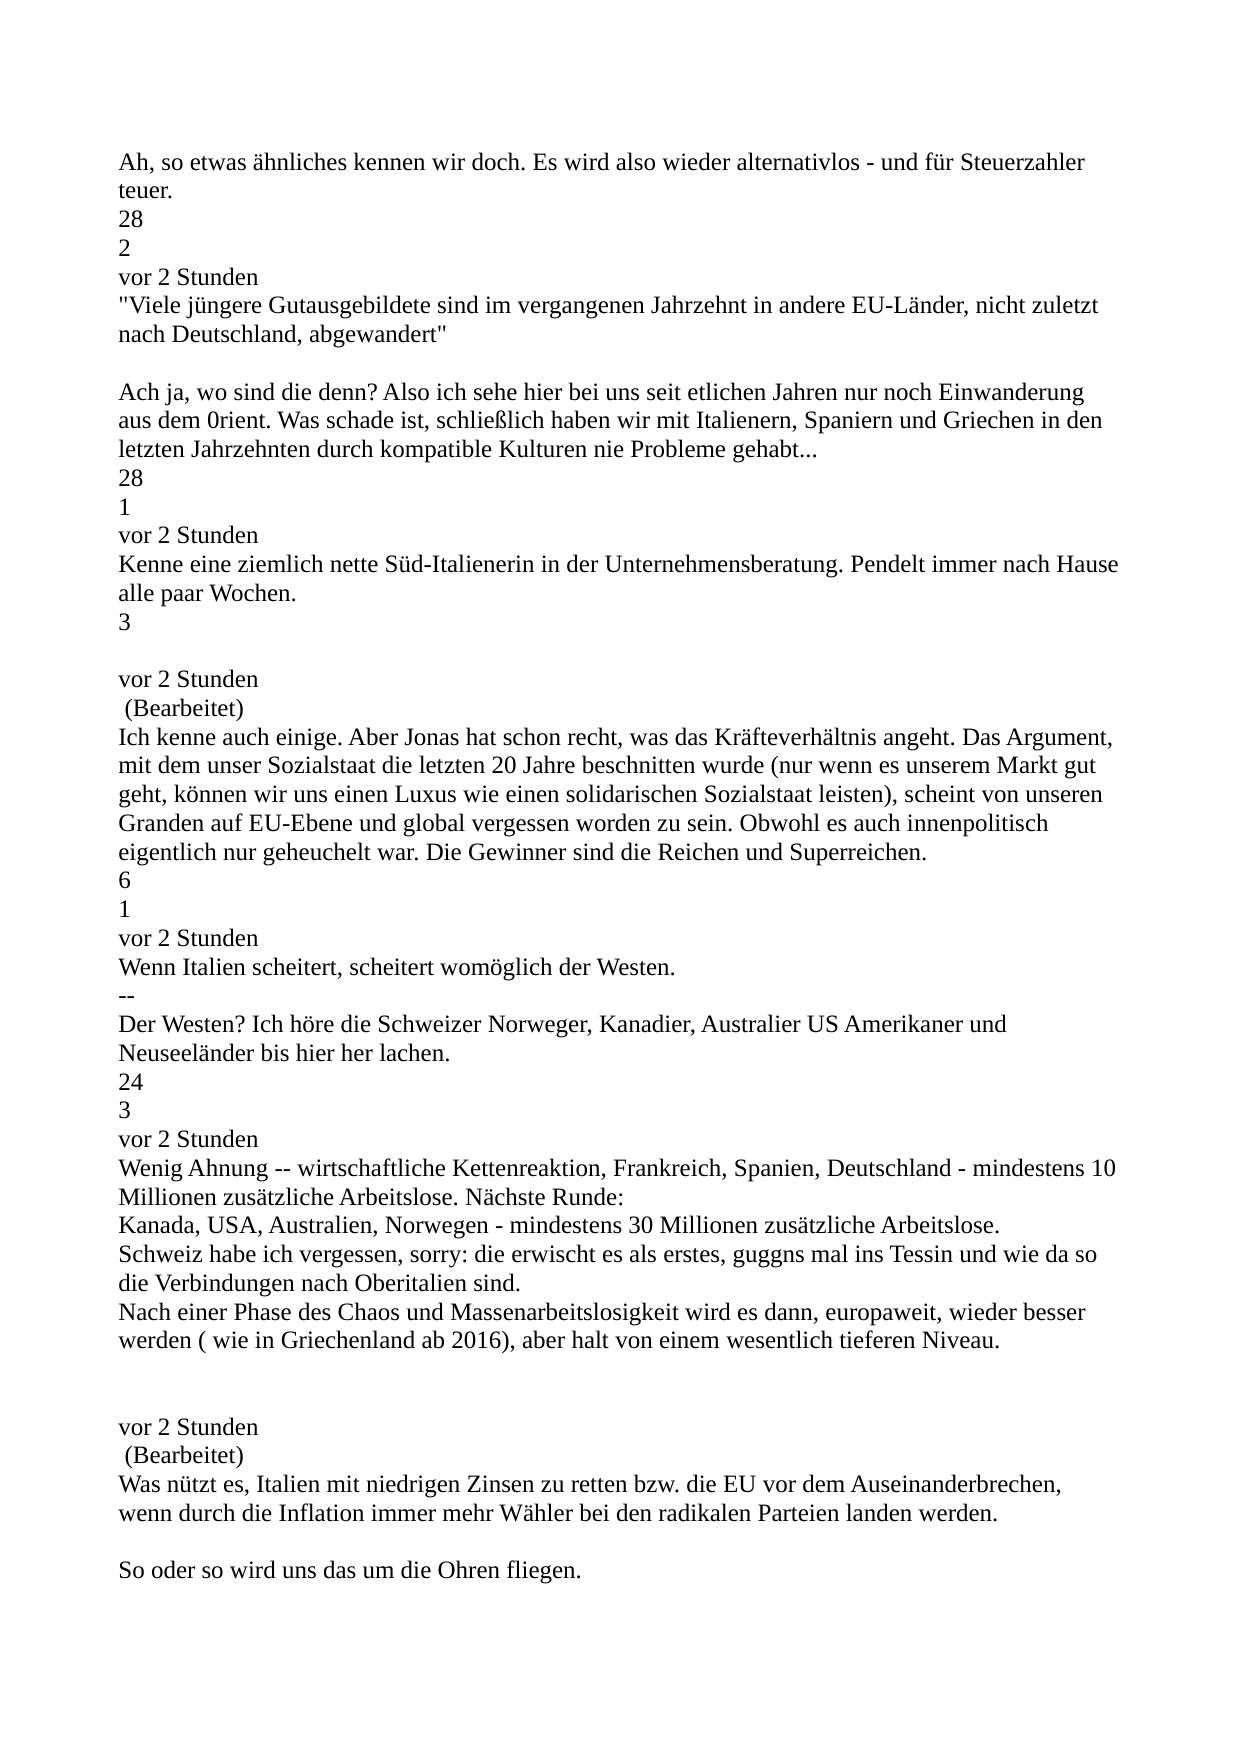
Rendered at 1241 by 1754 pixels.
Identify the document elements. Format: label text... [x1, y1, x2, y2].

text vor 2 Stunden [118, 1412, 1122, 1441]
text vor 2 Stunden [118, 262, 1122, 291]
text 3 [118, 1096, 1122, 1124]
text 24 [118, 1067, 1122, 1096]
text 28 [118, 463, 1122, 492]
text 28 [118, 204, 1122, 233]
text Was nützt es, Italien mit niedrigen Zinsen zu retten bzw. die EU vor dem Auseinanderbrechen, wenn durch die Inflation immer mehr Wähler bei den radikalen Parteien landen werden. [118, 1469, 1122, 1527]
text So oder so wird uns das um die Ohren fliegen. [118, 1556, 1122, 1584]
text Ah, so etwas ähnliches kennen wir doch. Es wird also wieder alternativlos - und für Steuerzahler teuer. [118, 147, 1122, 204]
text "Viele jüngere Gutausgebildete sind im vergangenen Jahrzehnt in andere EU-Länder, nicht zuletzt nach Deutschland, abgewandert" [118, 291, 1122, 348]
text 6 [118, 866, 1122, 894]
text Ach ja, wo sind die denn? Also ich sehe hier bei uns seit etlichen Jahren nur noch Einwanderung aus dem 0rient. Was schade ist, schließlich haben wir mit Italienern, Spaniern und Griechen in den letzten Jahrzehnten durch kompatible Kulturen nie Probleme gehabt... [118, 377, 1122, 463]
text vor 2 Stunden [118, 664, 1122, 693]
text vor 2 Stunden [118, 521, 1122, 549]
text Nach einer Phase des Chaos und Massenarbeitslosigkeit wird es dann, europaweit, wieder besser werden ( wie in Griechenland ab 2016), aber halt von einem wesentlich tieferen Niveau. [118, 1297, 1122, 1354]
text Kenne eine ziemlich nette Süd-Italienerin in der Unternehmensberatung. Pendelt immer nach Hause alle paar Wochen. [118, 549, 1122, 607]
text -- [118, 981, 1122, 1009]
text 1 [118, 492, 1122, 521]
text Wenig Ahnung -- wirtschaftliche Kettenreaktion, Frankreich, Spanien, Deutschland - mindestens 10 Millionen zusätzliche Arbeitslose. Nächste Runde: [118, 1153, 1122, 1211]
text (Bearbeitet) [118, 693, 1122, 722]
text (Bearbeitet) [118, 1441, 1122, 1469]
text 3 [118, 607, 1122, 636]
text Schweiz habe ich vergessen, sorry: die erwischt es als erstes, guggns mal ins Tessin und wie da so die Verbindungen nach Oberitalien sind. [118, 1239, 1122, 1297]
text Kanada, USA, Australien, Norwegen - mindestens 30 Millionen zusätzliche Arbeitslose. [118, 1211, 1122, 1239]
text Ich kenne auch einige. Aber Jonas hat schon recht, was das Kräfteverhältnis angeht. Das Argument, mit dem unser Sozialstaat die letzten 20 Jahre beschnitten wurde (nur wenn es unserem Markt gut geht, können wir uns einen Luxus wie einen solidarischen Sozialstaat leisten), scheint von unseren Granden auf EU-Ebene und global vergessen worden zu sein. Obwohl es auch innenpolitisch eigentlich nur geheuchelt war. Die Gewinner sind die Reichen und Superreichen. [118, 722, 1122, 866]
text vor 2 Stunden [118, 1124, 1122, 1153]
text Wenn Italien scheitert, scheitert womöglich der Westen. [118, 952, 1122, 981]
text 2 [118, 233, 1122, 262]
text Der Westen? Ich höre die Schweizer Norweger, Kanadier, Australier US Amerikaner und Neuseeländer bis hier her lachen. [118, 1009, 1122, 1067]
text vor 2 Stunden [118, 923, 1122, 952]
text 1 [118, 894, 1122, 923]
